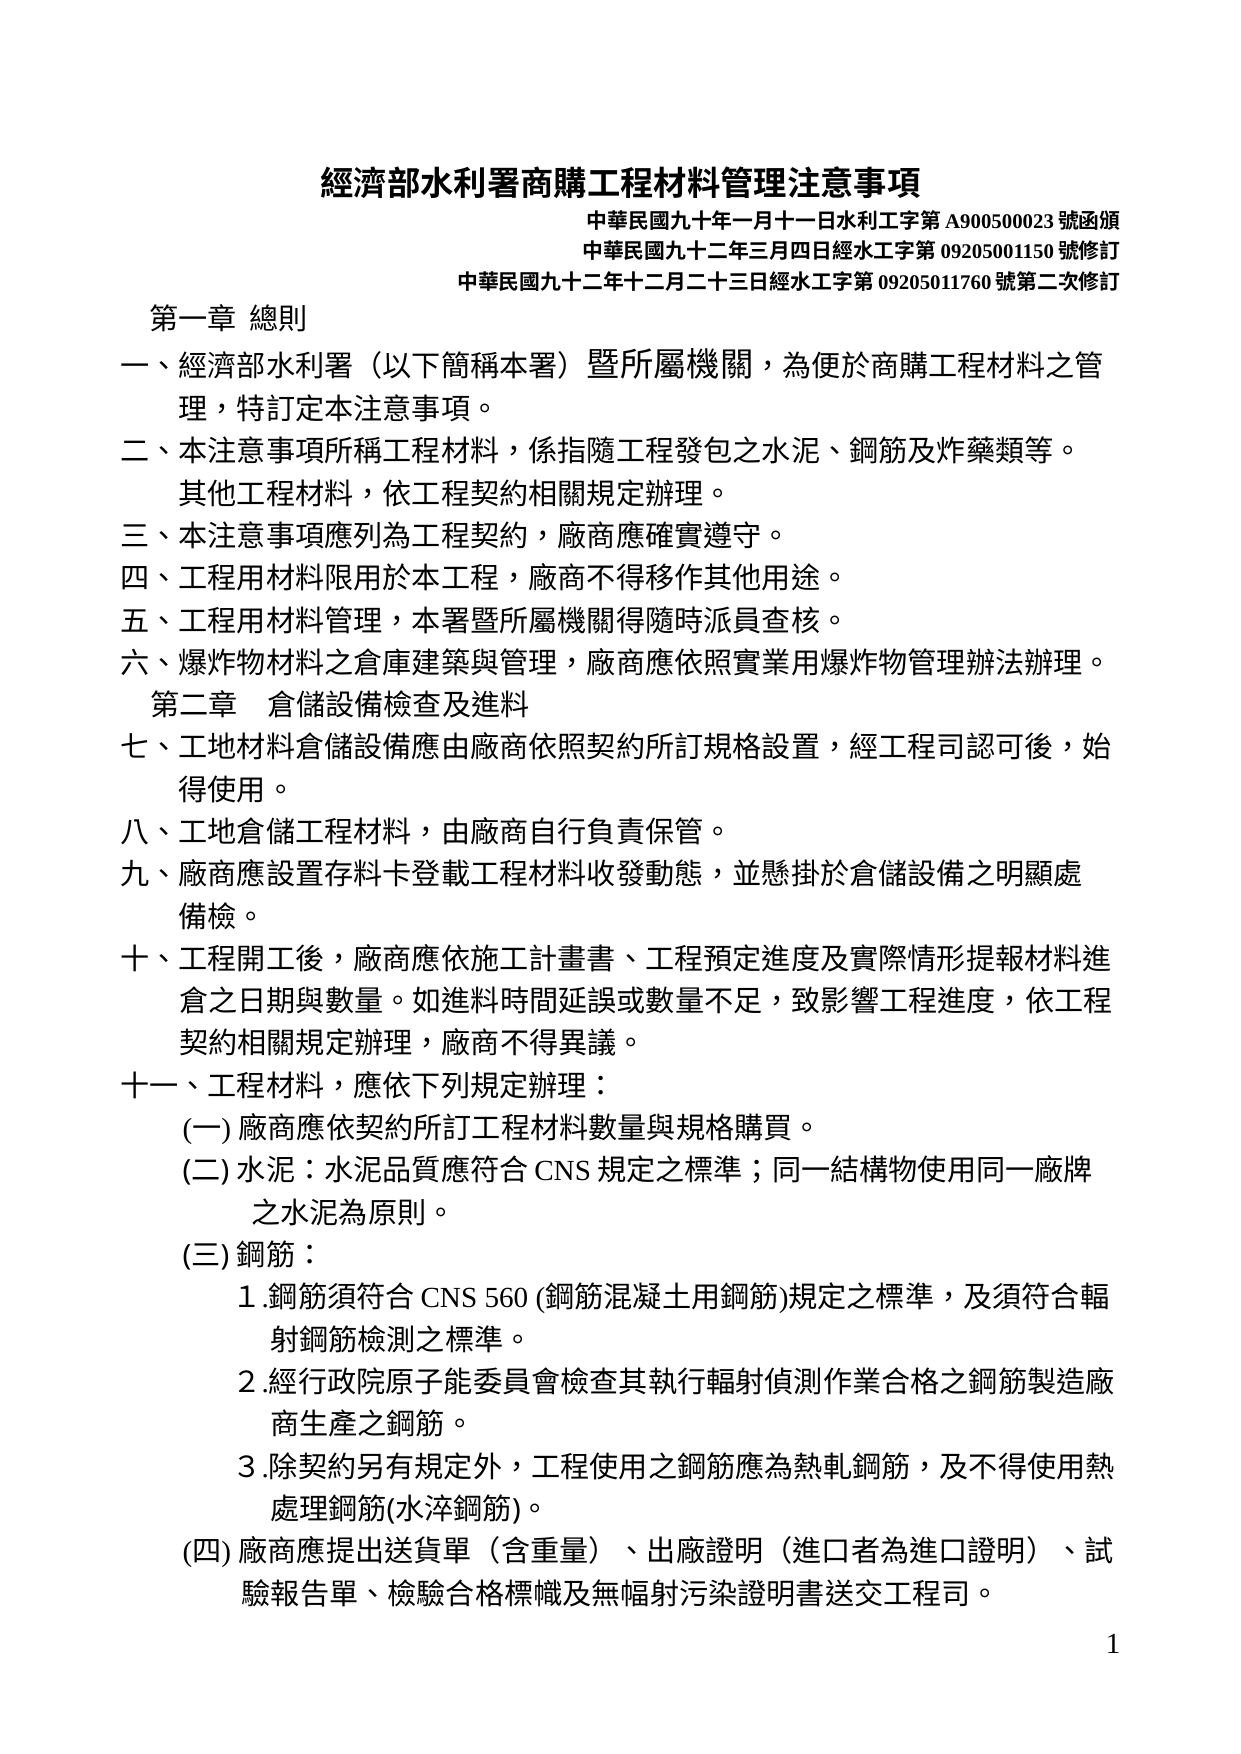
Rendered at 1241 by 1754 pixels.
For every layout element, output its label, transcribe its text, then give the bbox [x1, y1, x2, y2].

text 中華民國九十二年三月四日經水工字第09205001150號修訂 [120, 235, 1120, 265]
text (三) 鋼筋： [182, 1232, 1120, 1274]
text (二) 水泥：水泥品質應符合CNS規定之標準；同一結構物使用同一廠牌之水泥為原則。 [182, 1147, 1120, 1232]
text ２.經行政院原子能委員會檢查其執行輻射偵測作業合格之鋼筋製造廠商生產之鋼筋。 [232, 1359, 1120, 1443]
text 五、工程用材料管理，本署暨所屬機關得隨時派員查核。 [120, 597, 1120, 639]
text 三、本注意事項應列為工程契約，廠商應確實遵守。 [120, 513, 1120, 555]
text １.鋼筋須符合CNS 560 (鋼筋混凝土用鋼筋)規定之標準，及須符合輻射鋼筋檢測之標準。 [232, 1274, 1120, 1359]
text 六、爆炸物材料之倉庫建築與管理，廠商應依照實業用爆炸物管理辦法辦理。 [120, 639, 1120, 682]
text 十一、工程材料，應依下列規定辦理： [120, 1062, 1120, 1105]
text 十、工程開工後，廠商應依施工計畫書、工程預定進度及實際情形提報材料進倉之日期與數量。如進料時間延誤或數量不足，致影響工程進度，依工程契約相關規定辦理，廠商不得異議。 [120, 936, 1120, 1062]
text 七、工地材料倉儲設備應由廠商依照契約所訂規格設置，經工程司認可後，始得使用。 [120, 724, 1120, 809]
text 其他工程材料，依工程契約相關規定辦理。 [120, 470, 1120, 513]
text 經濟部水利署商購工程材料管理注意事項 [120, 156, 1120, 204]
text 九、廠商應設置存料卡登載工程材料收發動態，並懸掛於倉儲設備之明顯處備檢。 [120, 851, 1091, 936]
text 第二章 倉儲設備檢查及進料 [120, 682, 1120, 724]
text (四) 廠商應提出送貨單（含重量）、出廠證明（進口者為進口證明）、試驗報告單、檢驗合格標幟及無幅射污染證明書送交工程司。 [182, 1528, 1120, 1612]
text 一、經濟部水利署（以下簡稱本署）暨所屬機關，為便於商購工程材料之管理，特訂定本注意事項。 [120, 337, 1120, 428]
text 中華民國九十年一月十一日水利工字第A900500023號函頒 [120, 204, 1120, 235]
text 二、本注意事項所稱工程材料，係指隨工程發包之水泥、鋼筋及炸藥類等。 [120, 428, 1120, 470]
text 第一章 總則 [120, 295, 1120, 337]
text 八、工地倉儲工程材料，由廠商自行負責保管。 [120, 809, 1120, 851]
text 中華民國九十二年十二月二十三日經水工字第09205011760號第二次修訂 [120, 265, 1120, 295]
text 四、工程用材料限用於本工程，廠商不得移作其他用途。 [120, 555, 1120, 597]
text (一) 廠商應依契約所訂工程材料數量與規格購買。 [182, 1105, 1120, 1147]
text ３.除契約另有規定外，工程使用之鋼筋應為熱軋鋼筋，及不得使用熱處理鋼筋(水淬鋼筋)。 [232, 1443, 1120, 1528]
